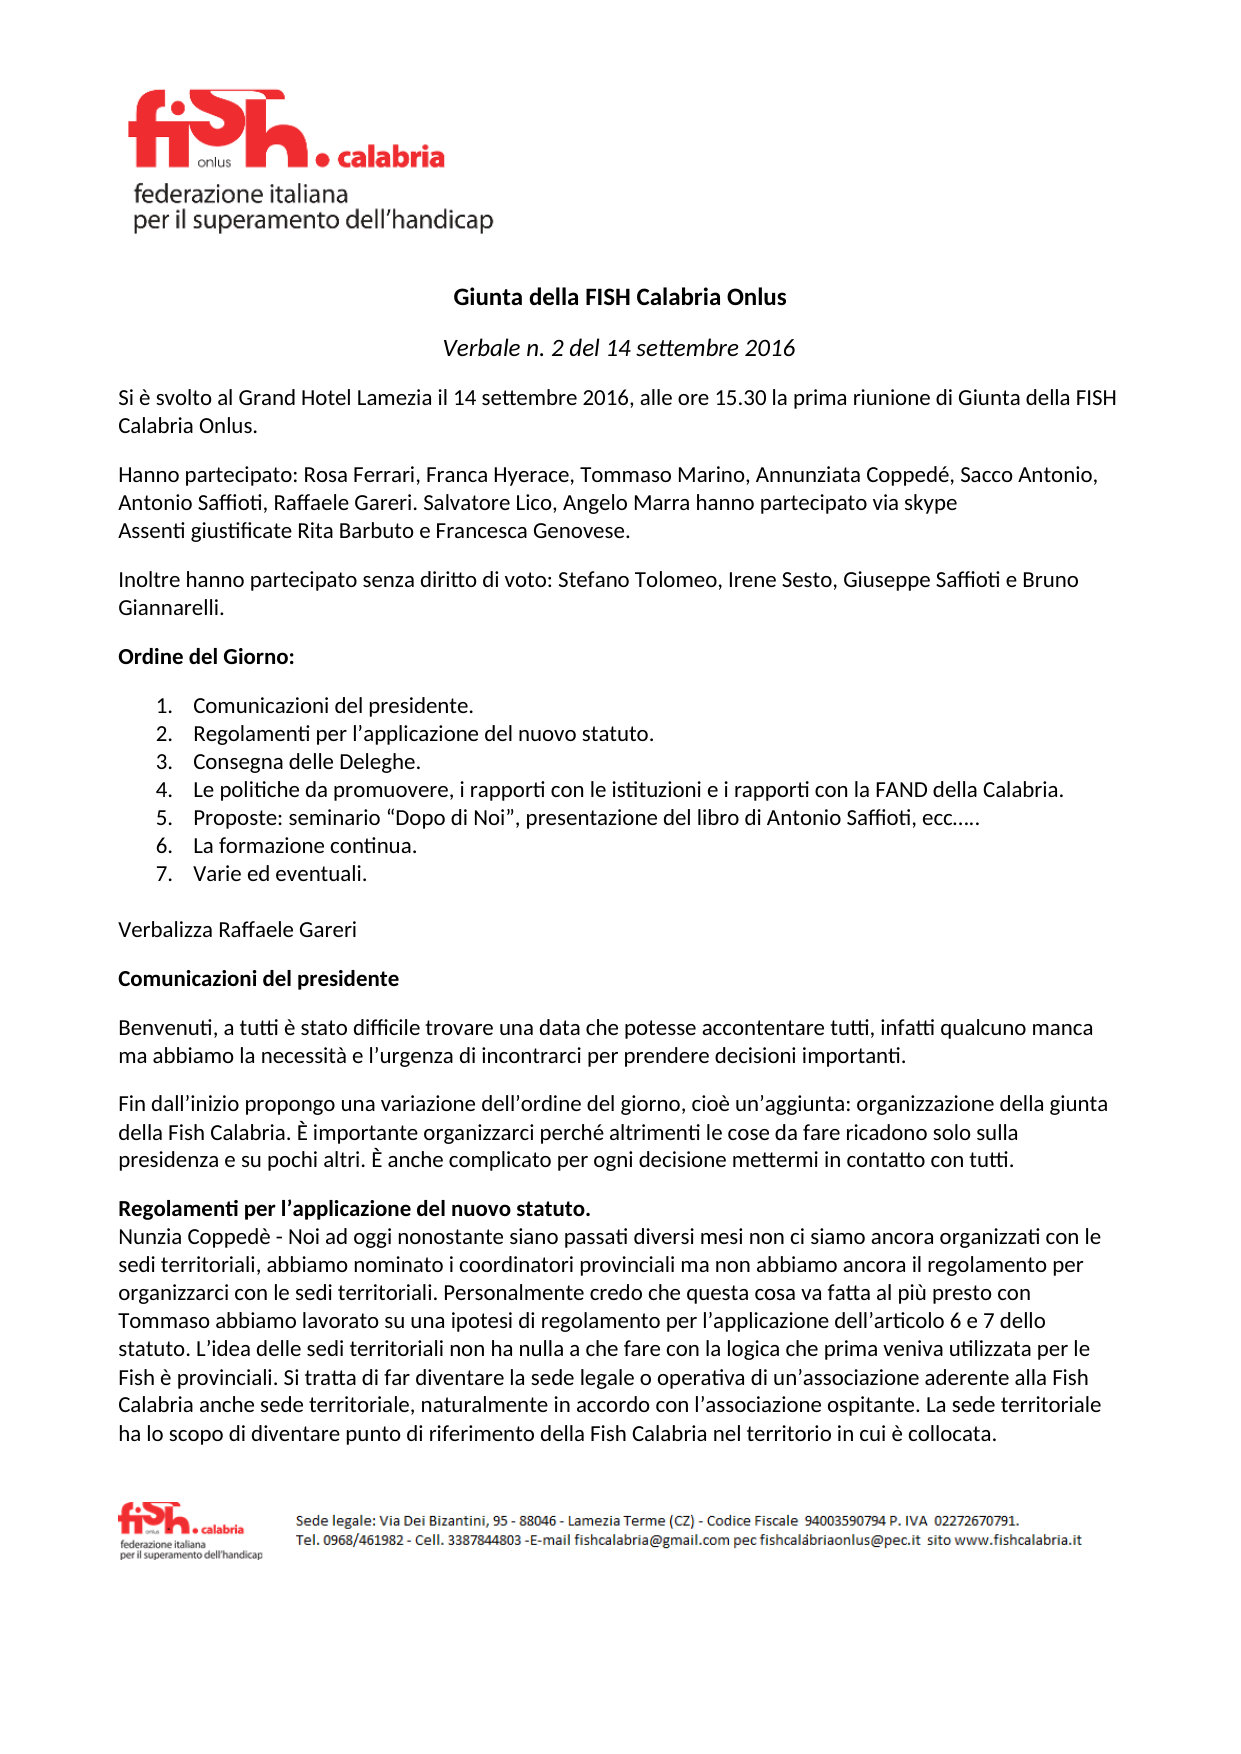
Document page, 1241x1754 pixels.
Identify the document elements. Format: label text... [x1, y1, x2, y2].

text Nunzia Coppedè - Noi ad oggi nonostante siano passati diversi mesi non ci siamo ancora organizzati con le sedi territoriali, abbiamo nominato i coordinatori provinciali ma non abbiamo ancora il regolamento per organizzarci con le sedi territoriali. Personalmente credo che questa cosa va fatta al più presto con Tommaso abbiamo lavorato su una ipotesi di regolamento per l’applicazione dell’articolo 6 e 7 dello statuto. L’idea delle sedi territoriali non ha nulla a che fare con la logica che prima veniva utilizzata per le Fish è provinciali. Si tratta di far diventare la sede legale o operativa di un’associazione aderente alla Fish Calabria anche sede territoriale, naturalmente in accordo con l’associazione ospitante. La sede territoriale ha lo scopo di diventare punto di riferimento della Fish Calabria nel territorio in cui è collocata. [118, 1222, 1122, 1447]
text Verbalizza Raffaele Gareri [118, 915, 1122, 943]
list Proposte: seminario “Dopo di Noi”, presentazione del libro di Antonio Saffioti, ecc….. [156, 803, 1122, 831]
text Si è svolto al Grand Hotel Lamezia il 14 settembre 2016, alle ore 15.30 la prima riunione di Giunta della FISH Calabria Onlus. [118, 383, 1122, 439]
text Ordine del Giorno: [118, 642, 1122, 670]
text Comunicazioni del presidente [118, 964, 1122, 992]
text Fin dall’inizio propongo una variazione dell’ordine del giorno, cioè un’aggiunta: organizzazione della giunta della Fish Calabria. È importante organizzarci perché altrimenti le cose da fare ricadono solo sulla presidenza e su pochi altri. È anche complicato per ogni decisione mettermi in contatto con tutti. [118, 1089, 1122, 1174]
text Benvenuti, a tutti è stato difficile trovare una data che potesse accontentare tutti, infatti qualcuno manca ma abbiamo la necessità e l’urgenza di incontrarci per prendere decisioni importanti. [118, 1013, 1122, 1069]
list Regolamenti per l’applicazione del nuovo statuto. [156, 719, 1122, 747]
text Regolamenti per l’applicazione del nuovo statuto. [118, 1194, 1122, 1222]
text Hanno partecipato: Rosa Ferrari, Franca Hyerace, Tommaso Marino, Annunziata Coppedé, Sacco Antonio, Antonio Saffioti, Raffaele Gareri. Salvatore Lico, Angelo Marra hanno partecipato via skype Assenti giustificate Rita Barbuto e Francesca Genovese. [118, 460, 1122, 544]
list La formazione continua. [156, 831, 1122, 859]
list Varie ed eventuali. [156, 859, 1122, 887]
list Consegna delle Deleghe. [156, 747, 1122, 775]
text Verbale n. 2 del 14 settembre 2016 [118, 332, 1122, 362]
list Comunicazioni del presidente. [156, 691, 1122, 719]
text Giunta della FISH Calabria Onlus [118, 281, 1122, 311]
list Le politiche da promuovere, i rapporti con le istituzioni e i rapporti con la FAND della Calabria. [156, 775, 1122, 803]
text Inoltre hanno partecipato senza diritto di voto: Stefano Tolomeo, Irene Sesto, Giuseppe Saffioti e Bruno Giannarelli. [118, 565, 1122, 621]
